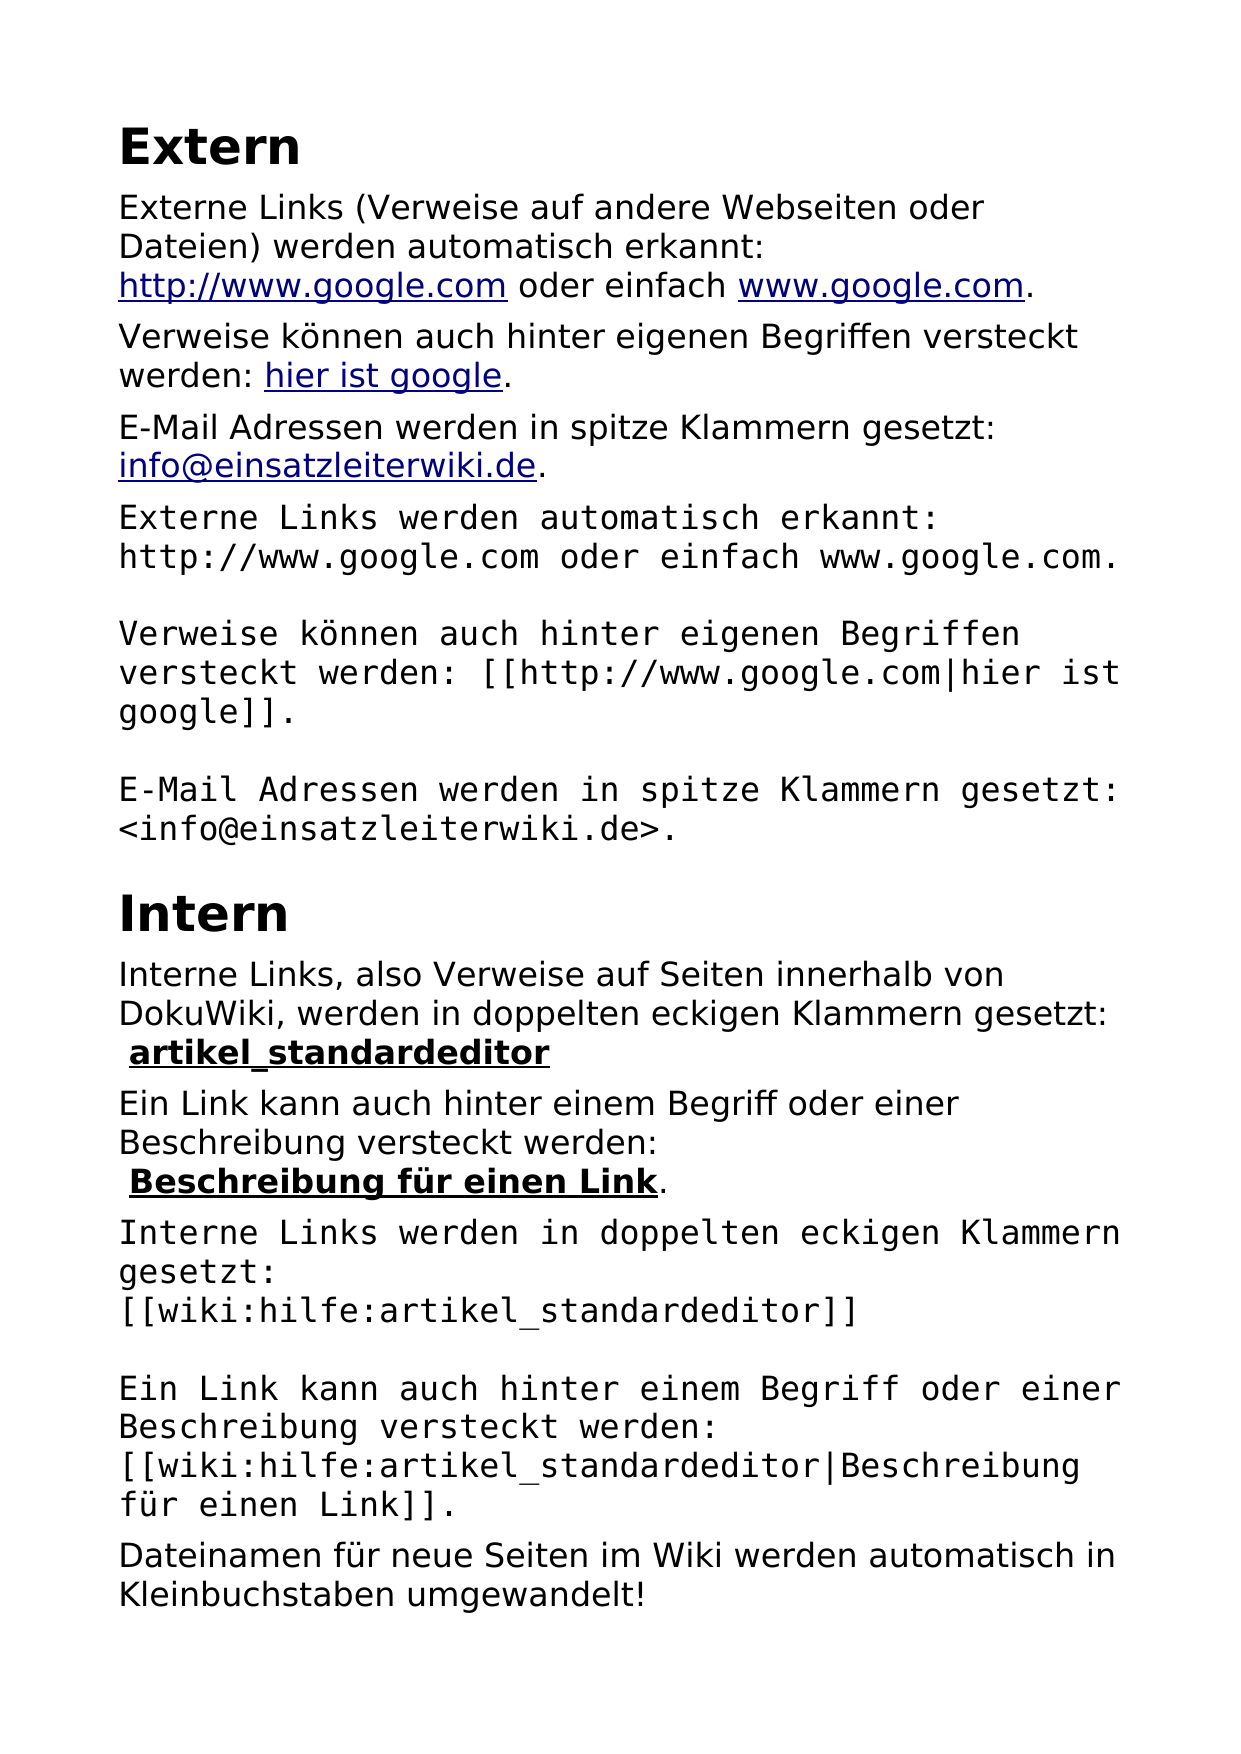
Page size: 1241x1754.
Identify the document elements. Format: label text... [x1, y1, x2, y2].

text Ein Link kann auch hinter einem Begriff oder einer Beschreibung versteckt werden: Beschreibung für einen Link. [118, 1084, 1122, 1201]
text Externe Links (Verweise auf andere Webseiten oder Dateien) werden automatisch erkannt: http://www.google.com oder einfach www.google.com. [118, 189, 1122, 305]
text Interne Links, also Verweise auf Seiten innerhalb von DokuWiki, werden in doppelten eckigen Klammern gesetzt: artikel_standardeditor [118, 956, 1122, 1072]
subtitle Extern [118, 118, 1122, 176]
text Externe Links werden automatisch erkannt: http://www.google.com oder einfach www.google.com. Verweise können auch hinter eigenen Begriffen versteckt werden: [[http://www.google.com|hier ist google]]. E-Mail Adressen werden in spitze Klammern gesetzt: <info@einsatzleiterwiki.de>. [118, 498, 1122, 848]
text Verweise können auch hinter eigenen Begriffen versteckt werden: hier ist google. [118, 318, 1122, 396]
subtitle Intern [118, 885, 1122, 943]
text Dateinamen für neue Seiten im Wiki werden automatisch in Kleinbuchstaben umgewandelt! [118, 1536, 1122, 1614]
text E-Mail Adressen werden in spitze Klammern gesetzt: info@einsatzleiterwiki.de. [118, 408, 1122, 486]
text Interne Links werden in doppelten eckigen Klammern gesetzt: [[wiki:hilfe:artikel_standardeditor]] Ein Link kann auch hinter einem Begriff oder einer Beschreibung versteckt werden: [[wiki:hilfe:artikel_standardeditor|Beschreibung für einen Link]]. [118, 1214, 1122, 1524]
